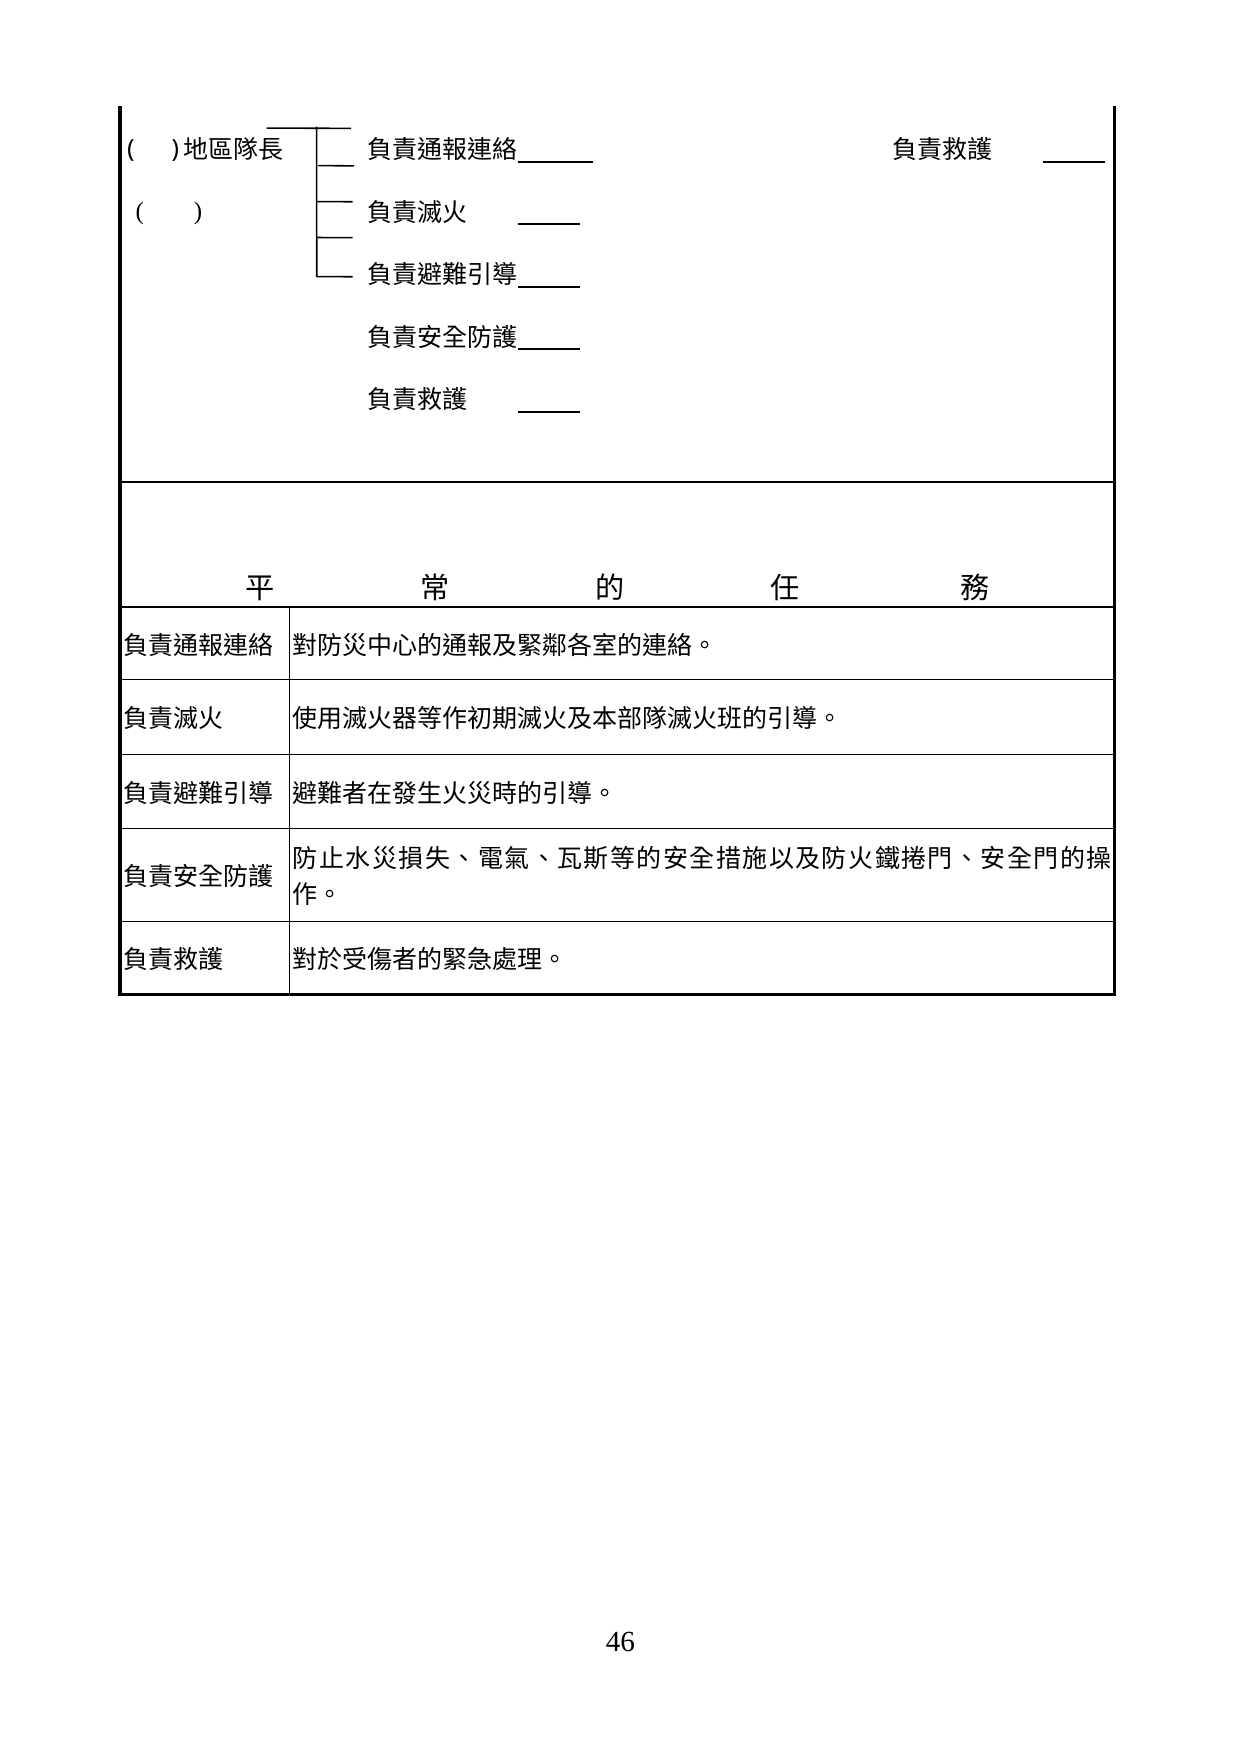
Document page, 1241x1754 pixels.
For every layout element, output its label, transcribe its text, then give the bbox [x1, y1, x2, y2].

table_cell [122, 294, 365, 356]
table_cell [122, 356, 365, 419]
table_cell ( ) [122, 169, 315, 231]
table_cell 負責安全防護 [122, 829, 289, 921]
table_cell [609, 294, 890, 356]
table_cell 負責救護 [365, 356, 608, 419]
table_cell [609, 356, 890, 419]
table_cell 負責通報連絡 [365, 106, 608, 169]
table_cell [890, 294, 1113, 356]
table_cell [318, 169, 365, 231]
table_cell ( )地區隊長 [122, 106, 365, 169]
table_cell 負責避難引導 [122, 755, 289, 828]
table_cell [890, 356, 1113, 419]
table_cell 負責滅火 [122, 680, 289, 754]
table_cell [365, 419, 608, 481]
table_cell 負責通報連絡 [122, 608, 289, 679]
table_cell 避難者在發生火災時的引導。 [290, 755, 1113, 828]
table_cell 負責救護 [122, 922, 289, 993]
table_cell [122, 419, 365, 481]
table_cell [890, 169, 1113, 231]
table_cell [890, 419, 1113, 481]
table_cell 對於受傷者的緊急處理。 [290, 922, 1113, 993]
table_cell 對防災中心的通報及緊鄰各室的連絡。 [290, 608, 1113, 679]
table_cell [890, 231, 1113, 294]
table_cell 負責滅火 [365, 169, 608, 231]
table_cell 負責避難引導 [365, 231, 608, 294]
table_cell [609, 169, 890, 231]
table_cell [122, 231, 365, 294]
table_cell 負責安全防護 [365, 294, 608, 356]
table_cell [609, 419, 890, 481]
table_cell 使用滅火器等作初期滅火及本部隊滅火班的引導。 [290, 680, 1113, 754]
table_cell 平 常 的 任 務 [122, 483, 1113, 606]
table_cell [609, 106, 890, 169]
table_cell 防止水災損失、電氣、瓦斯等的安全措施以及防火鐵捲門、安全門的操作。 [290, 829, 1113, 921]
table_cell 負責救護 [890, 106, 1113, 169]
table_cell [609, 231, 890, 294]
